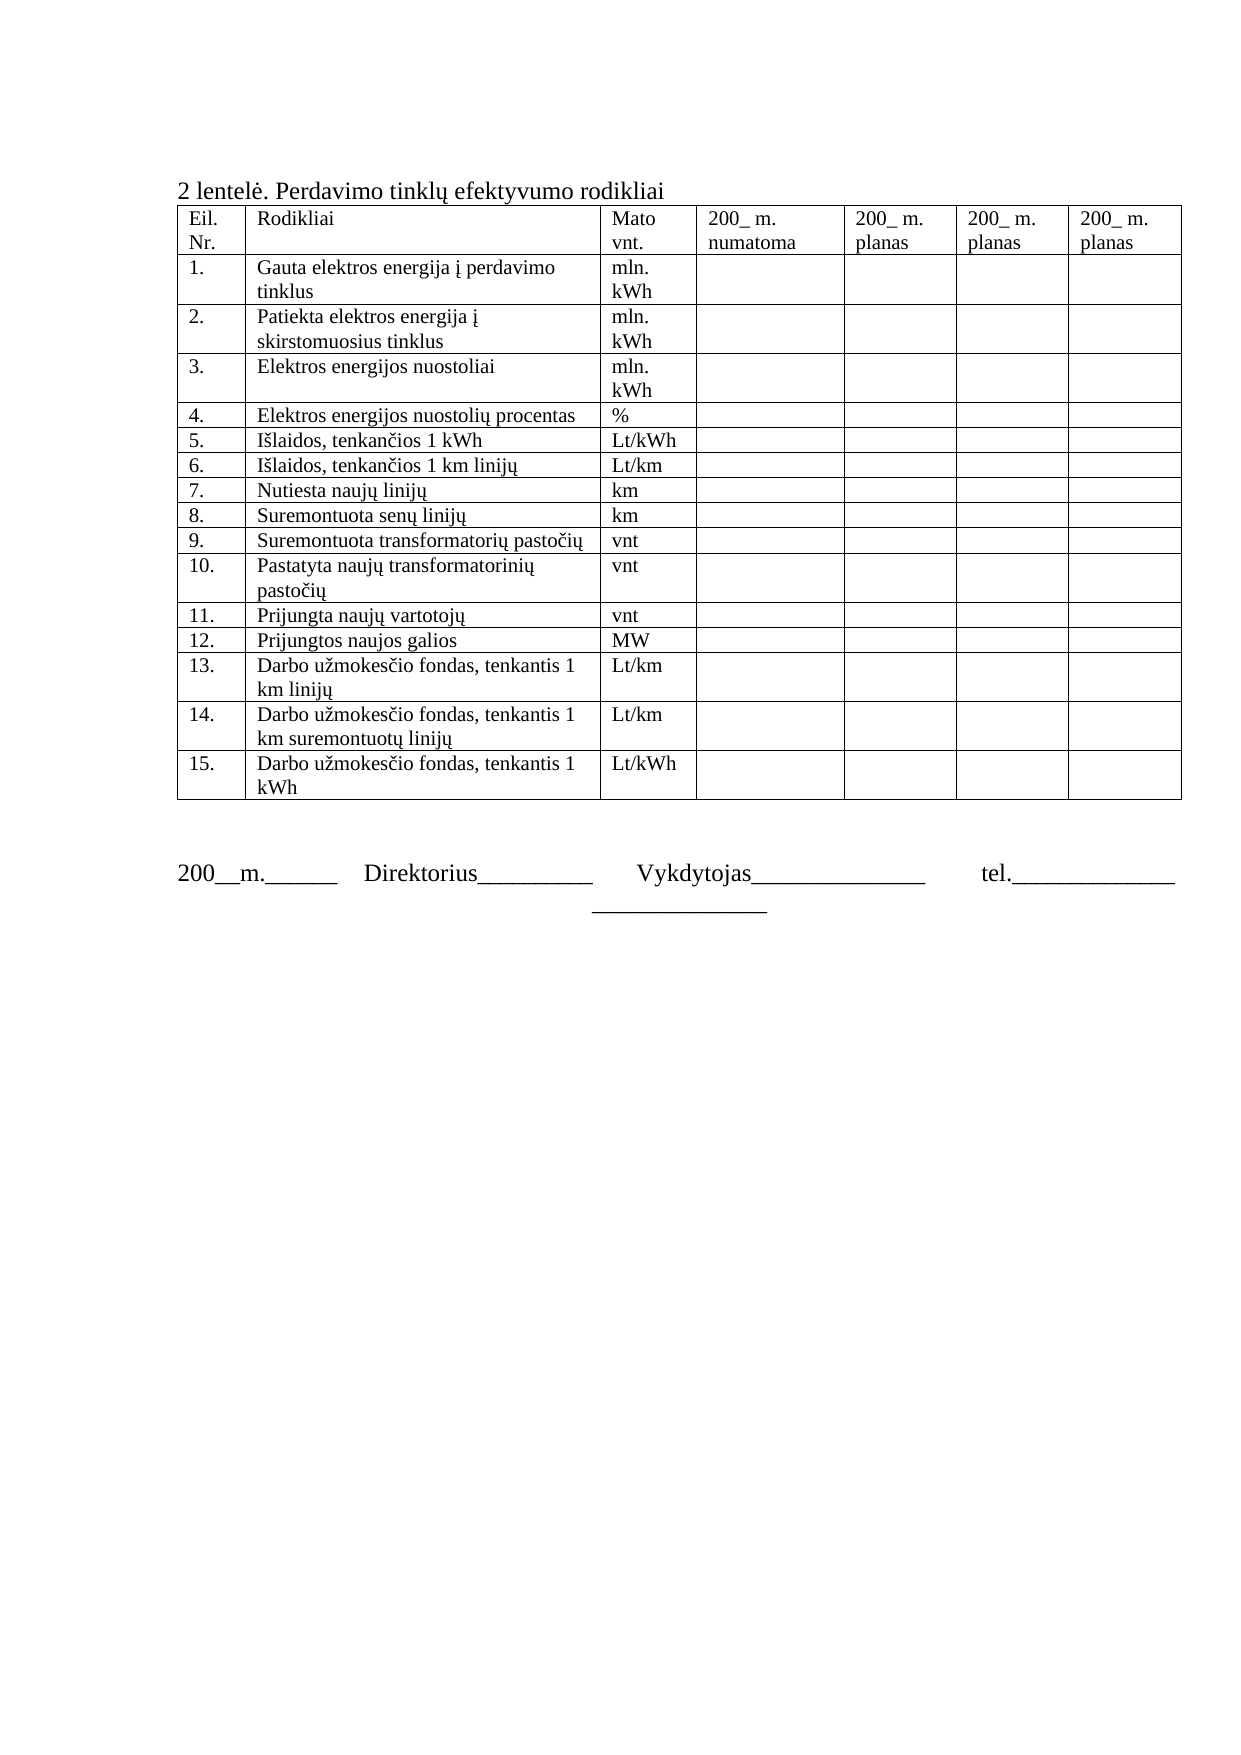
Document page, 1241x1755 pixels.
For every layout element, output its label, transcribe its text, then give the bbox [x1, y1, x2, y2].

table_cell 9. [178, 528, 245, 552]
table_cell [697, 403, 844, 427]
table_cell mln. kWh [601, 255, 696, 303]
table_cell % [601, 403, 696, 427]
table_cell 1. [178, 255, 245, 303]
table_cell [697, 305, 844, 353]
table_cell [957, 751, 1068, 799]
table_cell Prijungtos naujos galios [246, 628, 600, 652]
table_cell [845, 628, 956, 652]
table_cell [697, 751, 844, 799]
table_cell [957, 305, 1068, 353]
table_cell Lt/kWh [601, 751, 696, 799]
table_cell [957, 603, 1068, 627]
table_cell [1069, 354, 1181, 402]
table_cell [697, 653, 844, 701]
table_cell [957, 628, 1068, 652]
table_cell [697, 255, 844, 303]
table_cell Lt/km [601, 653, 696, 701]
table_cell [1069, 528, 1181, 552]
table_header 200_ m. planas [845, 206, 956, 254]
table_cell [697, 503, 844, 527]
table_cell [845, 603, 956, 627]
table_cell Lt/km [601, 702, 696, 750]
table_cell [845, 305, 956, 353]
table_cell [1069, 428, 1181, 452]
table_cell 3. [178, 354, 245, 402]
table_cell [845, 554, 956, 602]
table_cell Pastatyta naujų transformatorinių pastočių [246, 554, 600, 602]
table_cell [1069, 628, 1181, 652]
table_cell 5. [178, 428, 245, 452]
table_cell [845, 354, 956, 402]
table_cell km [601, 478, 696, 502]
table_cell [1069, 702, 1181, 750]
table_cell km [601, 503, 696, 527]
table_cell [845, 453, 956, 477]
table_header 200_ m. planas [1069, 206, 1181, 254]
table_cell vnt [601, 603, 696, 627]
table_cell [697, 554, 844, 602]
table_cell Elektros energijos nuostoliai [246, 354, 600, 402]
table_cell [697, 478, 844, 502]
text 200__m. Direktorius Vykdytojas tel. [177, 858, 1181, 887]
table_cell vnt [601, 528, 696, 552]
table_cell [697, 528, 844, 552]
table_cell vnt [601, 554, 696, 602]
table_cell [1069, 603, 1181, 627]
table_cell [957, 503, 1068, 527]
table_header Mato vnt. [601, 206, 696, 254]
table_cell [957, 255, 1068, 303]
table_cell [1069, 255, 1181, 303]
table_cell Išlaidos, tenkančios 1 km linijų [246, 453, 600, 477]
table_cell [1069, 554, 1181, 602]
table_cell 13. [178, 653, 245, 701]
table_cell [845, 653, 956, 701]
table_cell Darbo užmokesčio fondas, tenkantis 1 kWh [246, 751, 600, 799]
table_cell [1069, 503, 1181, 527]
table_cell mln. kWh [601, 305, 696, 353]
table_cell [957, 653, 1068, 701]
table_cell [957, 478, 1068, 502]
table_cell Darbo užmokesčio fondas, tenkantis 1 km linijų [246, 653, 600, 701]
table_cell Gauta elektros energija į perdavimo tinklus [246, 255, 600, 303]
table_cell [957, 428, 1068, 452]
table_cell Lt/km [601, 453, 696, 477]
table_cell [1069, 305, 1181, 353]
table_cell Suremontuota transformatorių pastočių [246, 528, 600, 552]
table_cell Suremontuota senų linijų [246, 503, 600, 527]
table_cell Elektros energijos nuostolių procentas [246, 403, 600, 427]
table_cell [845, 478, 956, 502]
table_header Rodikliai [246, 206, 600, 254]
table_cell [957, 554, 1068, 602]
table_cell [845, 255, 956, 303]
table_cell [1069, 751, 1181, 799]
table_cell Patiekta elektros energija į skirstomuosius tinklus [246, 305, 600, 353]
table_cell [697, 428, 844, 452]
table_cell [697, 354, 844, 402]
table_cell 6. [178, 453, 245, 477]
table_cell [697, 603, 844, 627]
table_cell [845, 503, 956, 527]
table_cell 15. [178, 751, 245, 799]
table_cell [957, 528, 1068, 552]
table_cell 12. [178, 628, 245, 652]
table_cell Nutiesta naujų linijų [246, 478, 600, 502]
table_cell [957, 702, 1068, 750]
table_cell Išlaidos, tenkančios 1 kWh [246, 428, 600, 452]
table_cell [1069, 478, 1181, 502]
text 2 lentelė. Perdavimo tinklų efektyvumo rodikliai [177, 176, 1181, 205]
table_header 200_ m. numatoma [697, 206, 844, 254]
table_cell 11. [178, 603, 245, 627]
table_cell [845, 702, 956, 750]
table_cell Prijungta naujų vartotojų [246, 603, 600, 627]
table_cell [697, 628, 844, 652]
table_cell [845, 751, 956, 799]
table_cell 4. [178, 403, 245, 427]
table_cell 2. [178, 305, 245, 353]
table_cell [1069, 453, 1181, 477]
table_cell [845, 528, 956, 552]
table_cell [957, 403, 1068, 427]
table_cell 14. [178, 702, 245, 750]
table_header 200_ m. planas [957, 206, 1068, 254]
table_cell [697, 453, 844, 477]
table_cell mln. kWh [601, 354, 696, 402]
table_cell [1069, 403, 1181, 427]
table_cell [957, 354, 1068, 402]
text ______________ [177, 887, 1181, 915]
table_cell [845, 428, 956, 452]
table_cell 7. [178, 478, 245, 502]
table_cell [845, 403, 956, 427]
table_cell [957, 453, 1068, 477]
table_cell Lt/kWh [601, 428, 696, 452]
table_cell Darbo užmokesčio fondas, tenkantis 1 km suremontuotų linijų [246, 702, 600, 750]
table_cell 10. [178, 554, 245, 602]
table_header Eil. Nr. [178, 206, 245, 254]
table_cell [697, 702, 844, 750]
table_cell 8. [178, 503, 245, 527]
table_cell MW [601, 628, 696, 652]
table_cell [1069, 653, 1181, 701]
